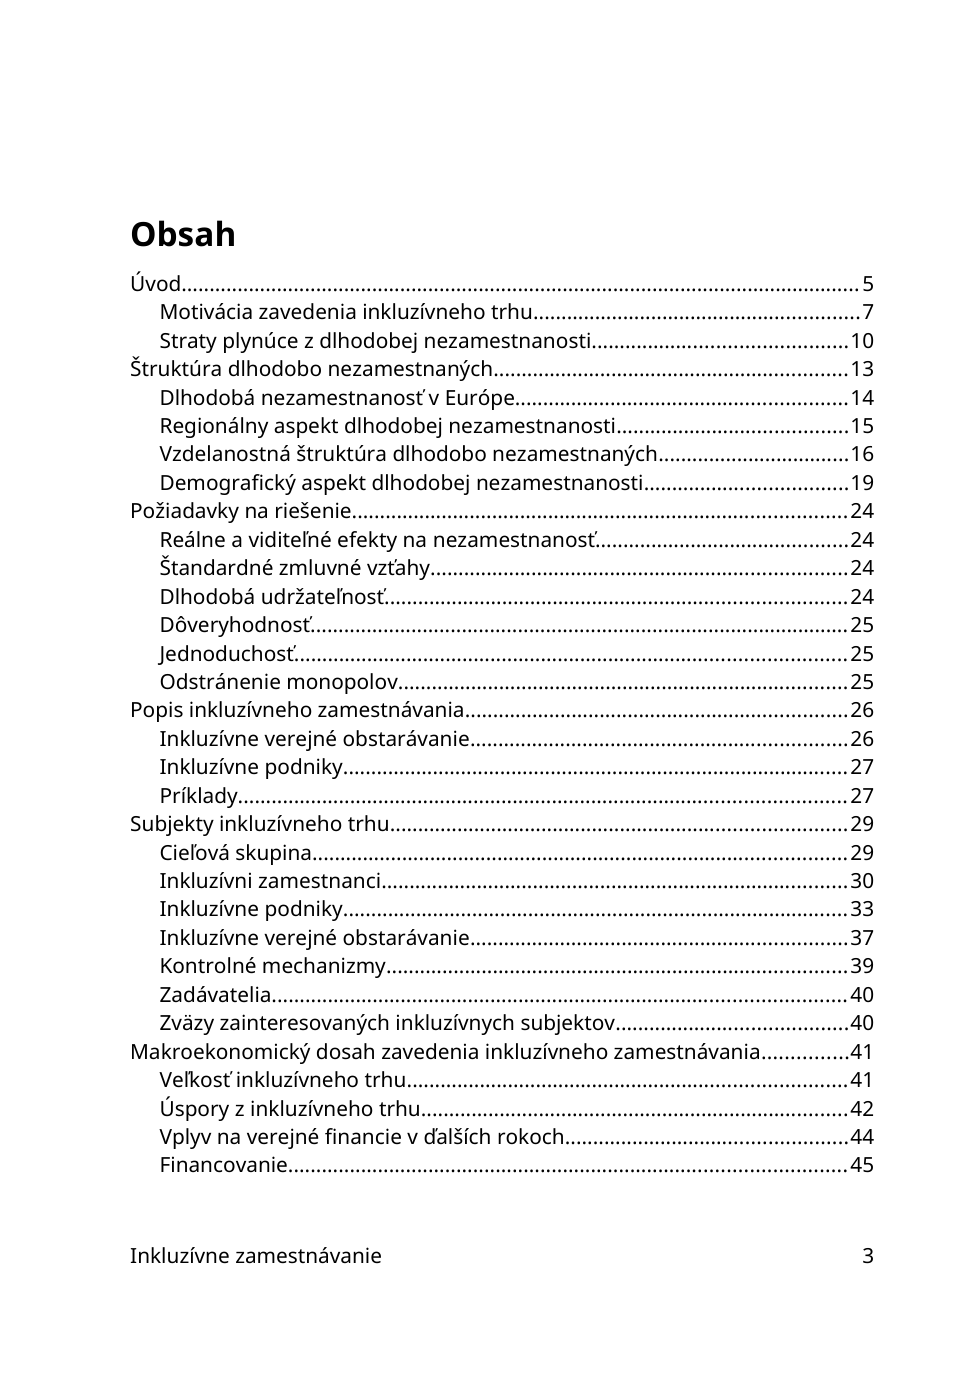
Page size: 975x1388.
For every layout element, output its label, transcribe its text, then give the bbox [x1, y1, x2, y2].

text Veľkosť inkluzívneho trhu 41 [159, 1065, 874, 1094]
text Inkluzívne verejné obstarávanie 26 [159, 724, 874, 752]
text Inkluzívne podniky 27 [159, 752, 874, 781]
text Odstránenie monopolov 25 [159, 667, 874, 696]
text Makroekonomický dosah zavedenia inkluzívneho zamestnávania 41 [130, 1037, 874, 1065]
text Štruktúra dlhodobo nezamestnaných 13 [130, 354, 874, 383]
text Jednoduchosť 25 [159, 639, 874, 667]
text Dlhodobá nezamestnanosť v Európe 14 [159, 383, 874, 411]
text Popis inkluzívneho zamestnávania 26 [130, 696, 874, 724]
text Dlhodobá udržateľnosť 24 [159, 582, 874, 610]
text Reálne a viditeľné efekty na nezamestnanosť 24 [159, 525, 874, 553]
text Regionálny aspekt dlhodobej nezamestnanosti 15 [159, 411, 874, 439]
text Demografický aspekt dlhodobej nezamestnanosti 19 [159, 468, 874, 496]
text Príklady 27 [159, 781, 874, 809]
text Úspory z inkluzívneho trhu 42 [159, 1094, 874, 1122]
text Vplyv na verejné financie v ďalších rokoch 44 [159, 1122, 874, 1151]
text Úvod 5 [130, 269, 874, 297]
text Subjekty inkluzívneho trhu 29 [130, 809, 874, 838]
text Vzdelanostná štruktúra dlhodobo nezamestnaných 16 [159, 439, 874, 468]
text Požiadavky na riešenie 24 [130, 496, 874, 525]
text Motivácia zavedenia inkluzívneho trhu 7 [159, 297, 874, 326]
text Inkluzívne verejné obstarávanie 37 [159, 923, 874, 951]
text Zväzy zainteresovaných inkluzívnych subjektov 40 [159, 1008, 874, 1037]
text Cieľová skupina 29 [159, 838, 874, 866]
text Straty plynúce z dlhodobej nezamestnanosti 10 [159, 326, 874, 354]
text Kontrolné mechanizmy 39 [159, 951, 874, 980]
text Štandardné zmluvné vzťahy 24 [159, 553, 874, 582]
text Inkluzívni zamestnanci 30 [159, 866, 874, 894]
text Dôveryhodnosť 25 [159, 610, 874, 639]
subtitle Obsah [130, 211, 874, 257]
text Zadávatelia 40 [159, 980, 874, 1008]
text Financovanie 45 [159, 1151, 874, 1179]
text Inkluzívne podniky 33 [159, 894, 874, 923]
